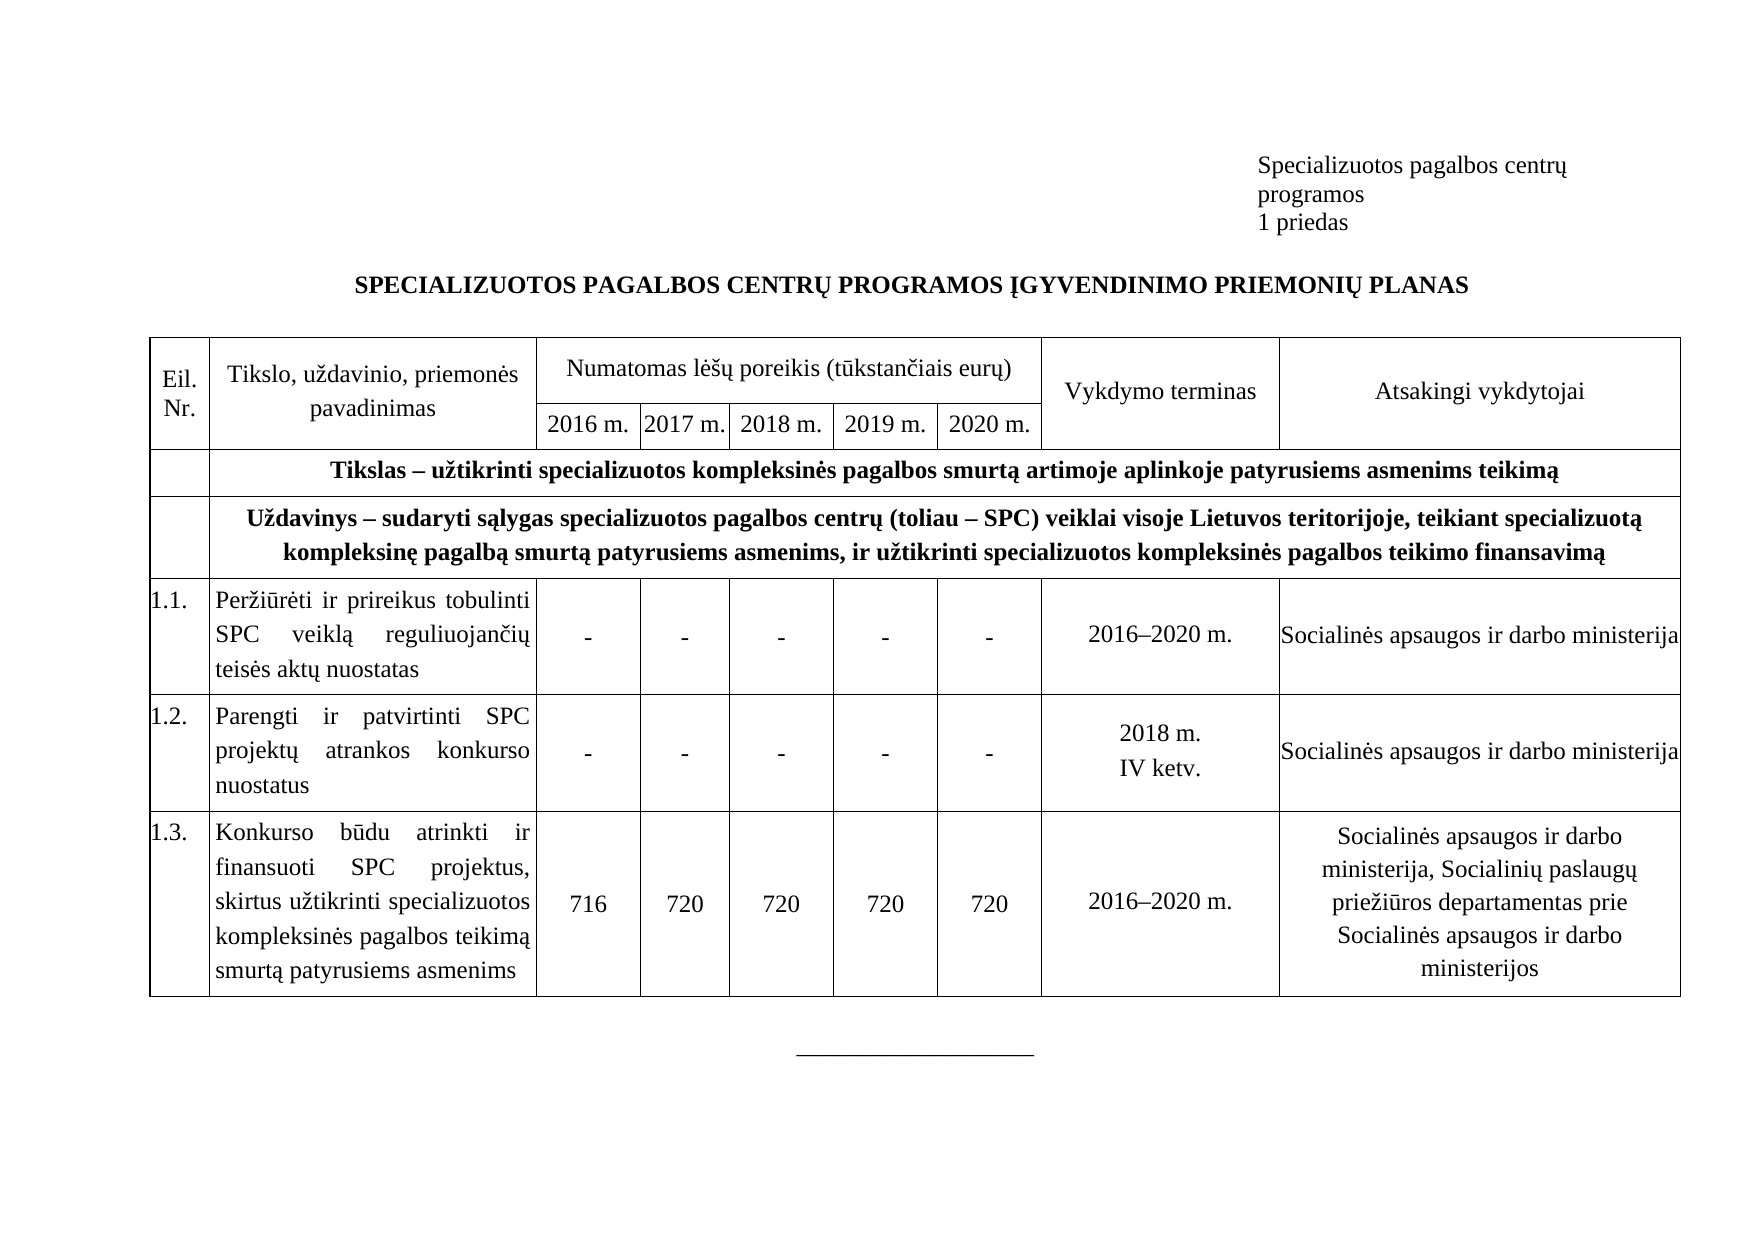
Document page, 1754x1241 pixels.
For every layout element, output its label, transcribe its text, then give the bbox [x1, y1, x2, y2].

table_cell Peržiūrėti ir prireikus tobulinti SPC veiklą reguliuojančių teisės aktų nuostatas [210, 579, 536, 694]
table_cell 2018 m. IV ketv. [1042, 695, 1279, 811]
table_cell Socialinės apsaugos ir darbo ministerija [1280, 695, 1680, 811]
table_cell 720 [730, 812, 833, 996]
table_cell Tikslas – užtikrinti specializuotos kompleksinės pagalbos smurtą artimoje aplinkoje patyrusiems asmenims teikimą [210, 450, 1680, 496]
table_cell 720 [641, 812, 729, 996]
table_header Numatomas lėšų poreikis (tūkstančiais eurų) [537, 338, 1041, 403]
text 1 priedas [1257, 207, 1680, 236]
table_cell 1.1. [151, 579, 209, 694]
table_cell - [834, 695, 937, 811]
table_cell 1.2. [151, 695, 209, 811]
table_cell - [730, 695, 833, 811]
table_cell 720 [834, 812, 937, 996]
table_cell - [938, 695, 1041, 811]
table_cell 2017 m. [641, 404, 729, 448]
table_header Vykdymo terminas [1042, 338, 1279, 448]
table_header Eil. Nr. [151, 338, 209, 448]
table_cell 2019 m. [834, 404, 937, 448]
table_cell - [641, 695, 729, 811]
table_cell 2020 m. [938, 404, 1041, 448]
text ___________________ [150, 1030, 1680, 1059]
table_cell 716 [537, 812, 640, 996]
text Specializuotos pagalbos centrų [1257, 150, 1680, 179]
table_cell 720 [938, 812, 1041, 996]
table_cell 2016 m. [537, 404, 640, 448]
table_cell [151, 450, 209, 496]
table_cell Parengti ir patvirtinti SPC projektų atrankos konkurso nuostatus [210, 695, 536, 811]
table_cell Socialinės apsaugos ir darbo ministerija [1280, 579, 1680, 694]
table_cell - [537, 695, 640, 811]
table_cell [151, 497, 209, 578]
table_cell 2018 m. [730, 404, 833, 448]
table_cell Konkurso būdu atrinkti ir finansuoti SPC projektus, skirtus užtikrinti specializuotos kompleksinės pagalbos teikimą smurtą patyrusiems asmenims [210, 812, 536, 996]
text programos [1257, 179, 1680, 207]
table_header Atsakingi vykdytojai [1280, 338, 1680, 448]
table_cell 2016–2020 m. [1042, 812, 1279, 996]
table_cell - [641, 579, 729, 694]
table_cell Socialinės apsaugos ir darbo ministerija, Socialinių paslaugų priežiūros departamentas prie Socialinės apsaugos ir darbo ministerijos [1280, 812, 1680, 996]
table_cell Uždavinys – sudaryti sąlygas specializuotos pagalbos centrų (toliau – SPC) veiklai visoje Lietuvos teritorijoje, teikiant specializuotą kompleksinę pagalbą smurtą patyrusiems asmenims, ir užtikrinti specializuotos kompleksinės pagalbos teikimo finansavimą [210, 497, 1680, 578]
table_cell 2016–2020 m. [1042, 579, 1279, 694]
table_cell 1.3. [151, 812, 209, 996]
text SPECIALIZUOTOS PAGALBOS CENTRŲ PROGRAMOS ĮGYVENDINIMO PRIEMONIŲ PLANAS [150, 270, 1680, 298]
table_cell - [938, 579, 1041, 694]
table_cell - [537, 579, 640, 694]
table_cell - [834, 579, 937, 694]
table_cell - [730, 579, 833, 694]
table_header Tikslo, uždavinio, priemonės pavadinimas [210, 338, 536, 448]
